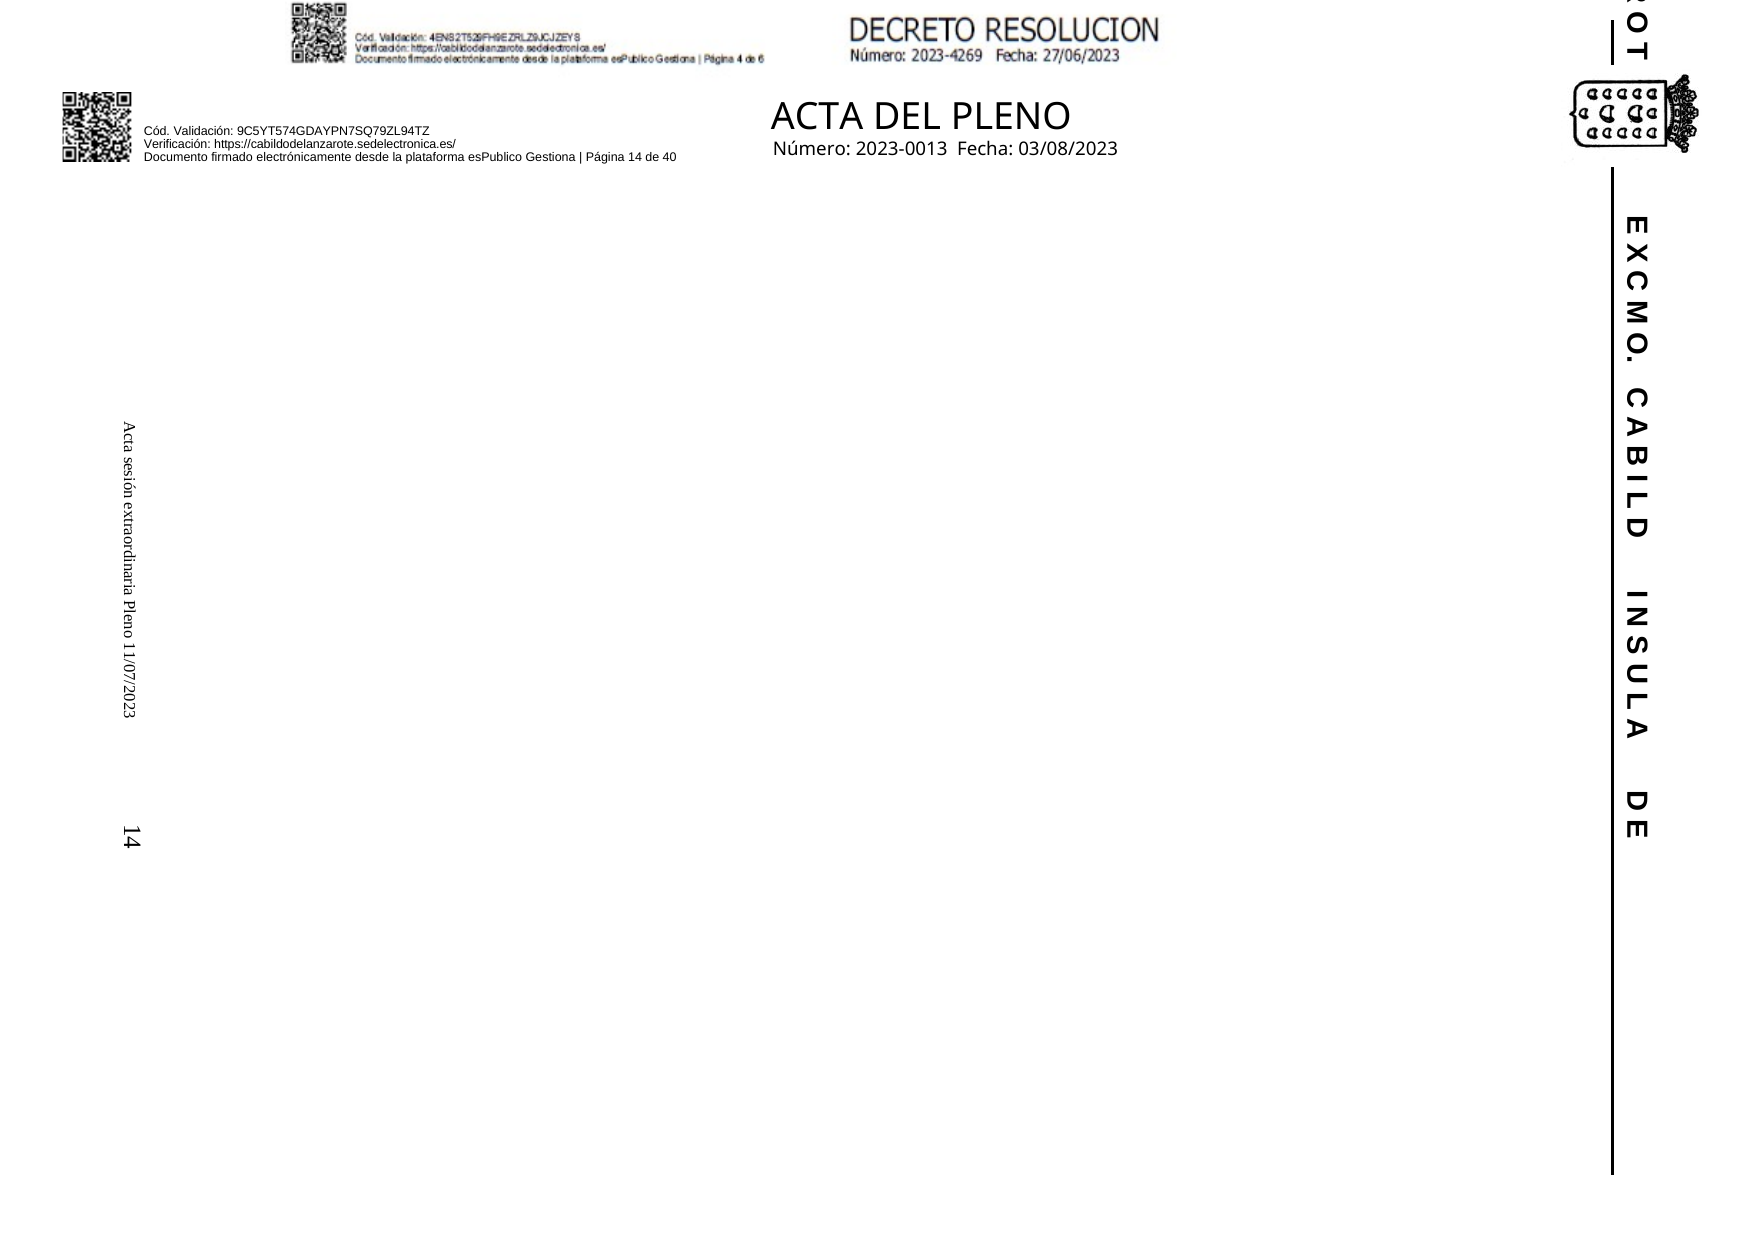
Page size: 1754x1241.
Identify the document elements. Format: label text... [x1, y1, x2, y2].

text Verificación: https://cabildodelanzarote.sedelectronica.es/ [144, 138, 680, 151]
subtitle [1716, 95, 1727, 138]
subtitle ACTA DEL PLENO [771, 95, 1561, 138]
text I N S U L A R [1619, 590, 1654, 768]
picture [284, 0, 1518, 82]
text 14 [119, 824, 147, 851]
text Documento firmado electrónicamente desde la plataforma esPublico Gestiona | Página 14 de 40 [144, 151, 680, 164]
text E X C M O. [1621, 215, 1654, 365]
text Cód. Validación: 9C5YT574GDAYPN7SQ79ZL94TZ [144, 125, 680, 138]
picture [62, 92, 132, 162]
picture [1561, 65, 1716, 167]
text D E [1621, 790, 1654, 841]
text Acta sesión extraordinaria Pleno 11/07/2023 [121, 421, 140, 720]
text L A N Z A R O T E [1619, 0, 1654, 85]
text Número: 2023-0013 Fecha: 03/08/2023 [773, 138, 1561, 159]
text C A B I L D O [1619, 387, 1654, 568]
